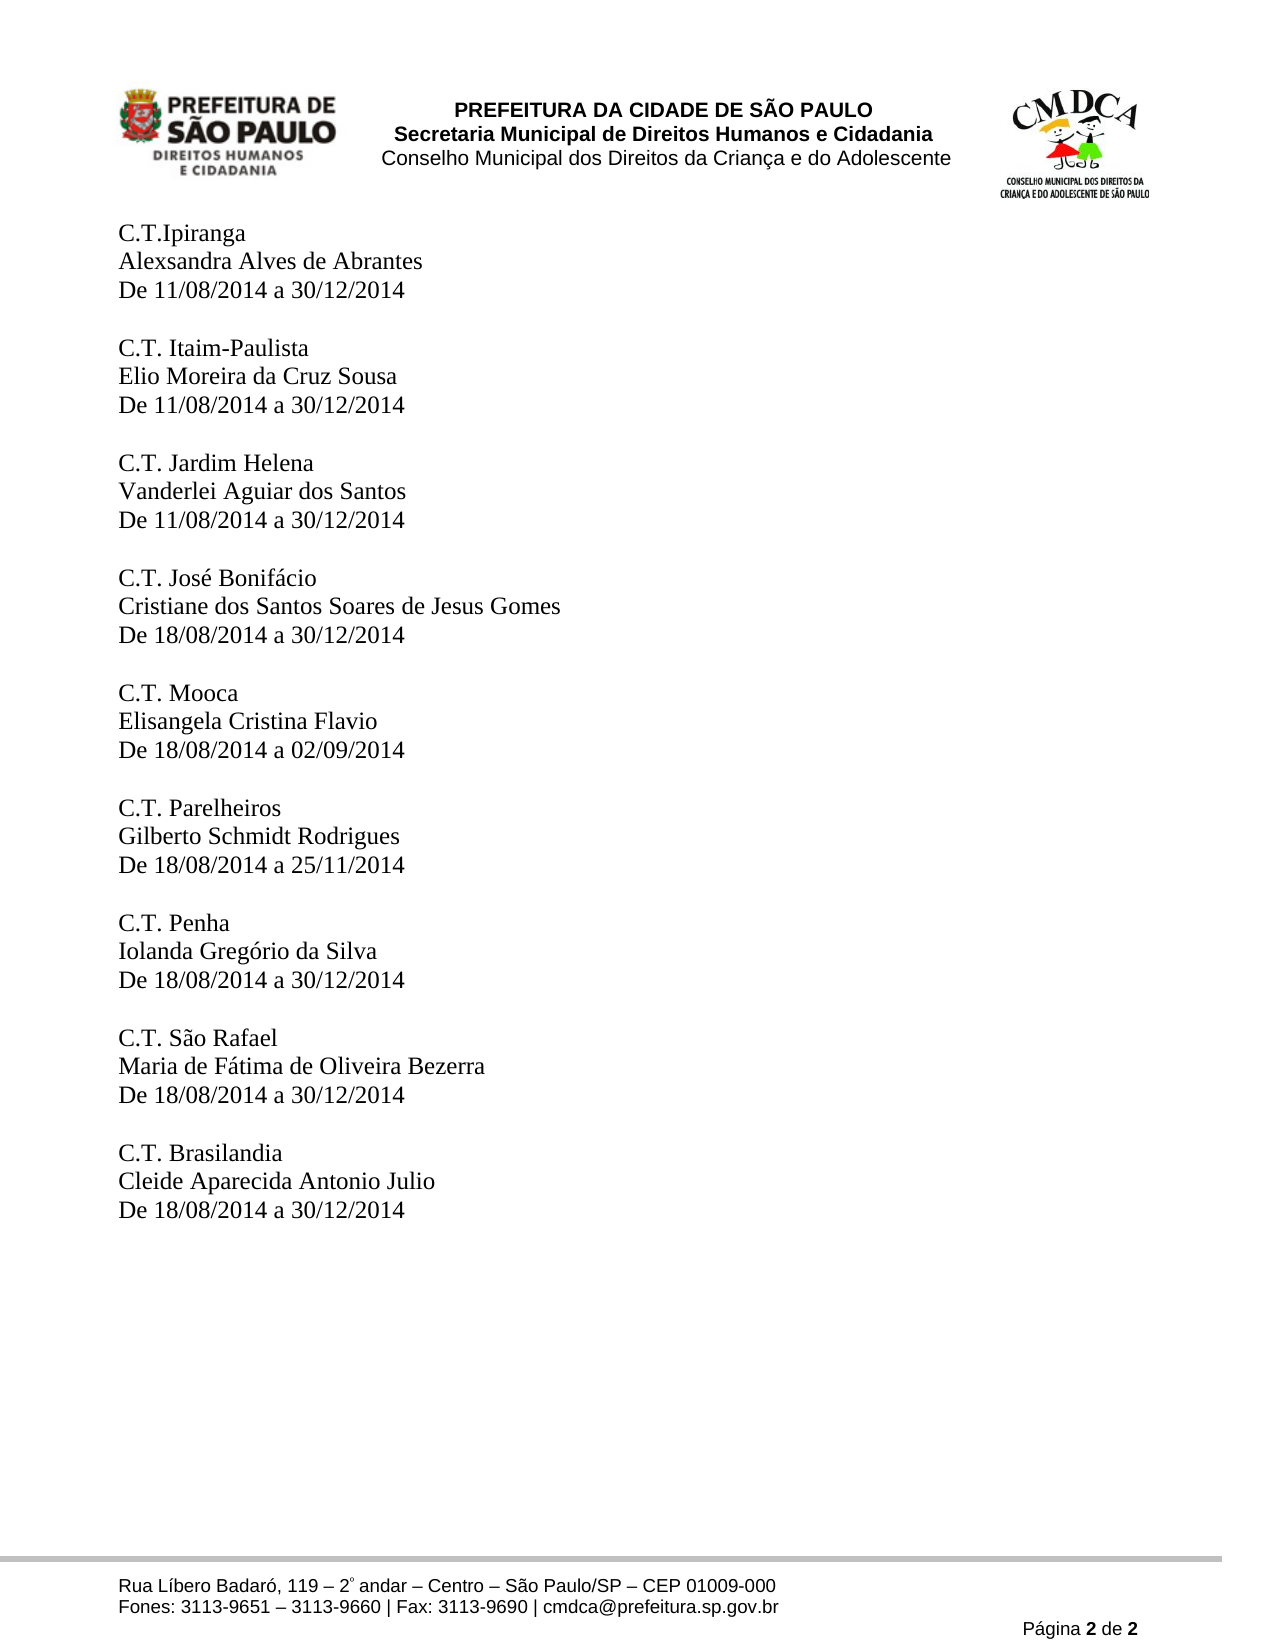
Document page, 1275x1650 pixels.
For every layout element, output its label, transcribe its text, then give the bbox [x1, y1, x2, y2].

text C.T. São Rafael [118, 1023, 1157, 1051]
text Vanderlei Aguiar dos Santos [118, 476, 1157, 505]
text De 11/08/2014 a 30/12/2014 [118, 390, 1157, 419]
text C.T. Brasilandia [118, 1138, 1157, 1166]
text Cristiane dos Santos Soares de Jesus Gomes [118, 591, 1157, 620]
text C.T. José Bonifácio [118, 563, 1157, 591]
text De 18/08/2014 a 30/12/2014 [118, 965, 1157, 994]
text Maria de Fátima de Oliveira Bezerra [118, 1051, 1157, 1080]
picture [999, 88, 1150, 199]
text C.T.Ipiranga [118, 218, 1157, 246]
text De 18/08/2014 a 02/09/2014 [118, 735, 1157, 764]
text Iolanda Gregório da Silva [118, 936, 1157, 965]
text Gilberto Schmidt Rodrigues [118, 821, 1157, 850]
picture [94, 80, 362, 184]
text Elisangela Cristina Flavio [118, 706, 1157, 735]
text Cleide Aparecida Antonio Julio [118, 1166, 1157, 1195]
text C.T. Parelheiros [118, 793, 1157, 821]
text C.T. Penha [118, 908, 1157, 936]
text De 18/08/2014 a 30/12/2014 [118, 1080, 1157, 1109]
text Alexsandra Alves de Abrantes [118, 246, 1157, 275]
text De 11/08/2014 a 30/12/2014 [118, 505, 1157, 534]
text De 11/08/2014 a 30/12/2014 [118, 275, 1157, 304]
text C.T. Jardim Helena [118, 448, 1157, 476]
text Elio Moreira da Cruz Sousa [118, 361, 1157, 390]
text De 18/08/2014 a 30/12/2014 [118, 620, 1157, 649]
text C.T. Itaim-Paulista [118, 333, 1157, 361]
text C.T. Mooca [118, 678, 1157, 706]
text De 18/08/2014 a 25/11/2014 [118, 850, 1157, 879]
text De 18/08/2014 a 30/12/2014 [118, 1195, 1157, 1224]
